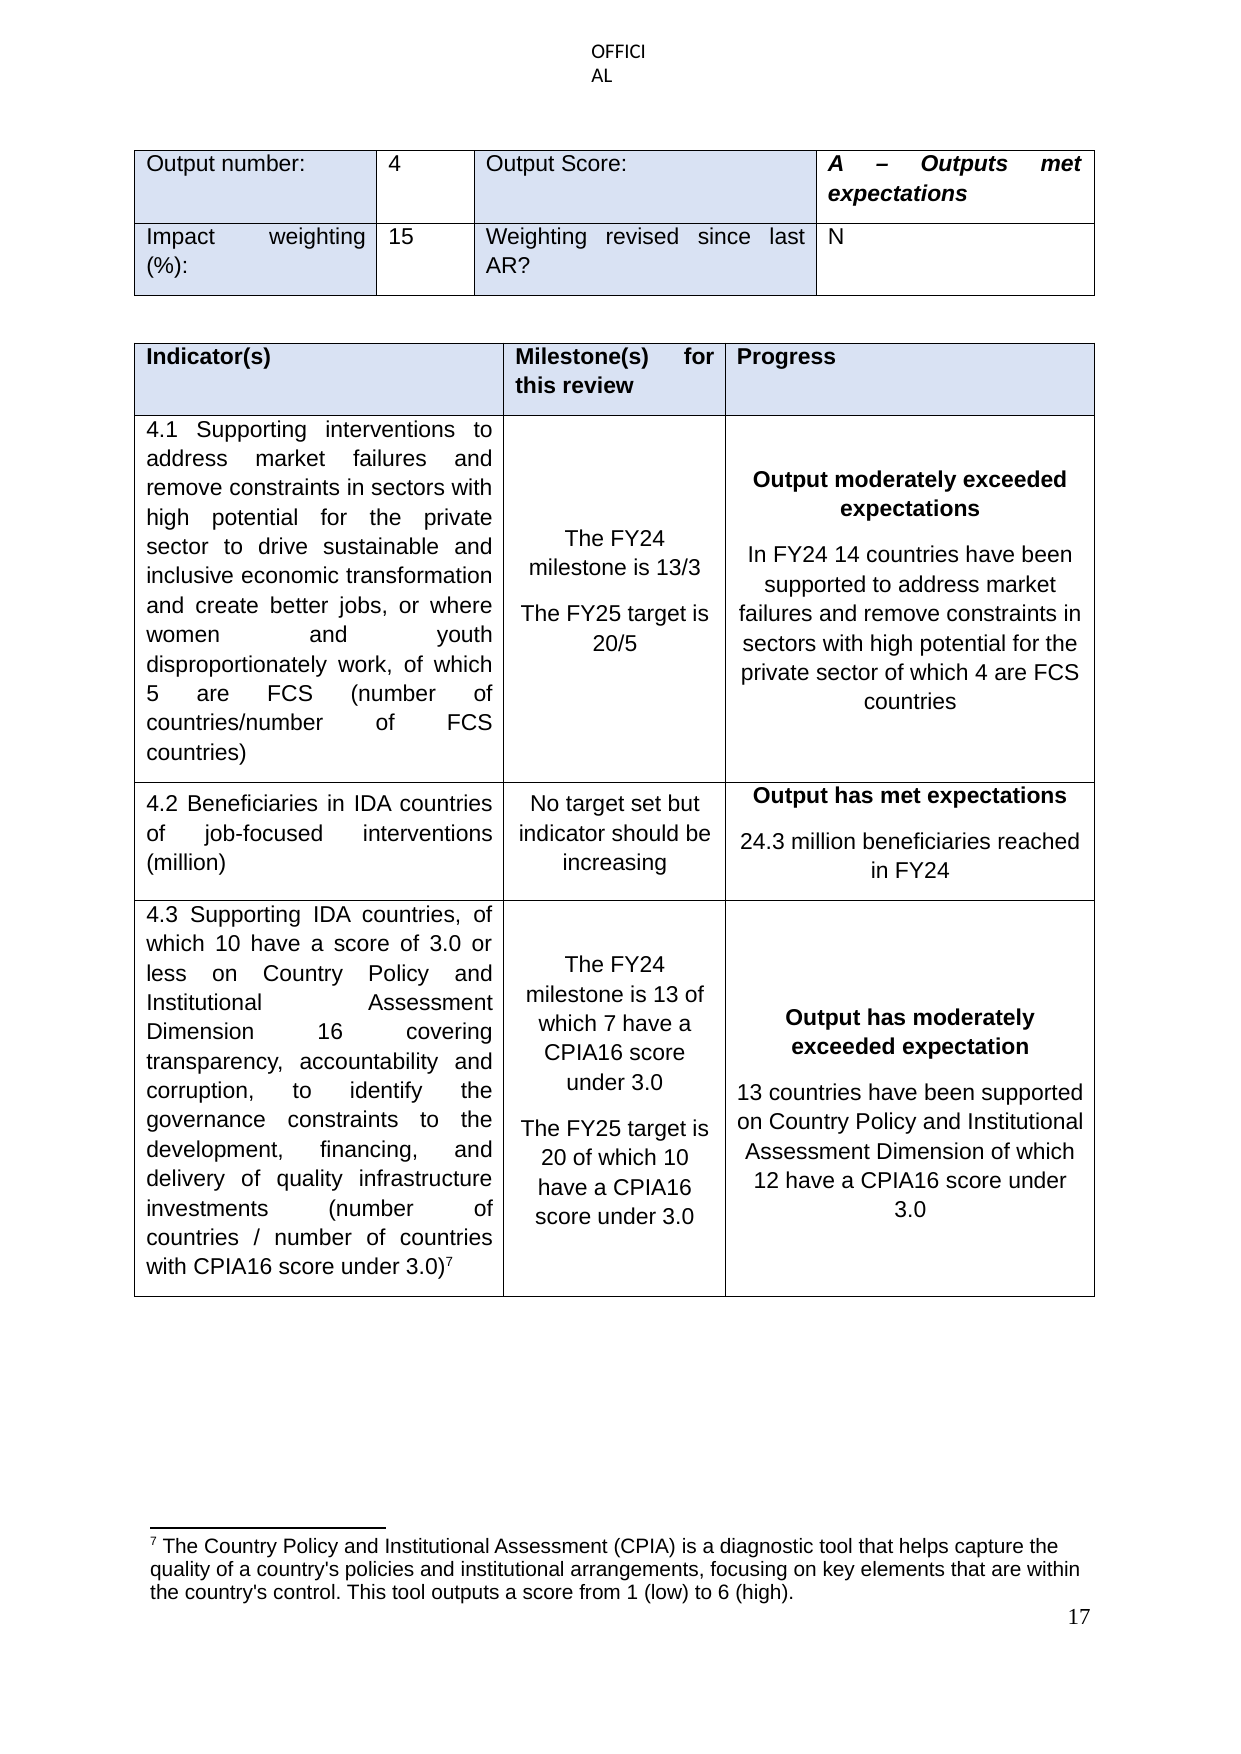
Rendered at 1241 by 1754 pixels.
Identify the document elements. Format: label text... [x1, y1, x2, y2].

table_cell 4.2 Beneficiaries in IDA countries of job-focused interventions (million) [135, 783, 503, 900]
table_cell Output has moderately exceeded expectation 13 countries have been supported on Country Policy and Institutional Assessment Dimension of which 12 have a CPIA16 score under 3.0 [726, 901, 1094, 1296]
table_cell Output number: [135, 151, 376, 223]
table_cell Output moderately exceeded expectations In FY24 14 countries have been supported to address market failures and remove constraints in sectors with high potential for the private sector of which 4 are FCS countries [726, 416, 1094, 782]
table_cell No target set but indicator should be increasing [504, 783, 725, 900]
table_cell Weighting revised since last AR? [475, 224, 816, 295]
table_cell The FY24 milestone is 13/3 The FY25 target is 20/5 [504, 416, 725, 782]
table_cell 15 [377, 224, 474, 295]
table_cell N [817, 224, 1094, 295]
table_cell A – Outputs met expectations [817, 151, 1094, 223]
table_cell The FY24 milestone is 13 of which 7 have a CPIA16 score under 3.0 The FY25 target is 20 of which 10 have a CPIA16 score under 3.0 [504, 901, 725, 1296]
table_header Progress [726, 344, 1094, 415]
table_cell 4 [377, 151, 474, 223]
table_header Indicator(s) [135, 344, 503, 415]
table_cell Output has met expectations 24.3 million beneficiaries reached in FY24 [726, 783, 1094, 900]
table_header Milestone(s) for this review [504, 344, 725, 415]
table_cell Output Score: [475, 151, 816, 223]
table_cell Impact weighting (%): [135, 224, 376, 295]
table_cell 4.3 Supporting IDA countries, of which 10 have a score of 3.0 or less on Country Policy and Institutional Assessment Dimension 16 covering transparency, accountability and corruption, to identify the governance constraints to the development, financing, and delivery of quality infrastructure investments (number of countries / number of countries with CPIA16 score under 3.0) [135, 901, 503, 1296]
table_cell 4.1 Supporting interventions to address market failures and remove constraints in sectors with high potential for the private sector to drive sustainable and inclusive economic transformation and create better jobs, or where women and youth disproportionately work, of which 5 are FCS (number of countries/number of FCS countries) [135, 416, 503, 782]
